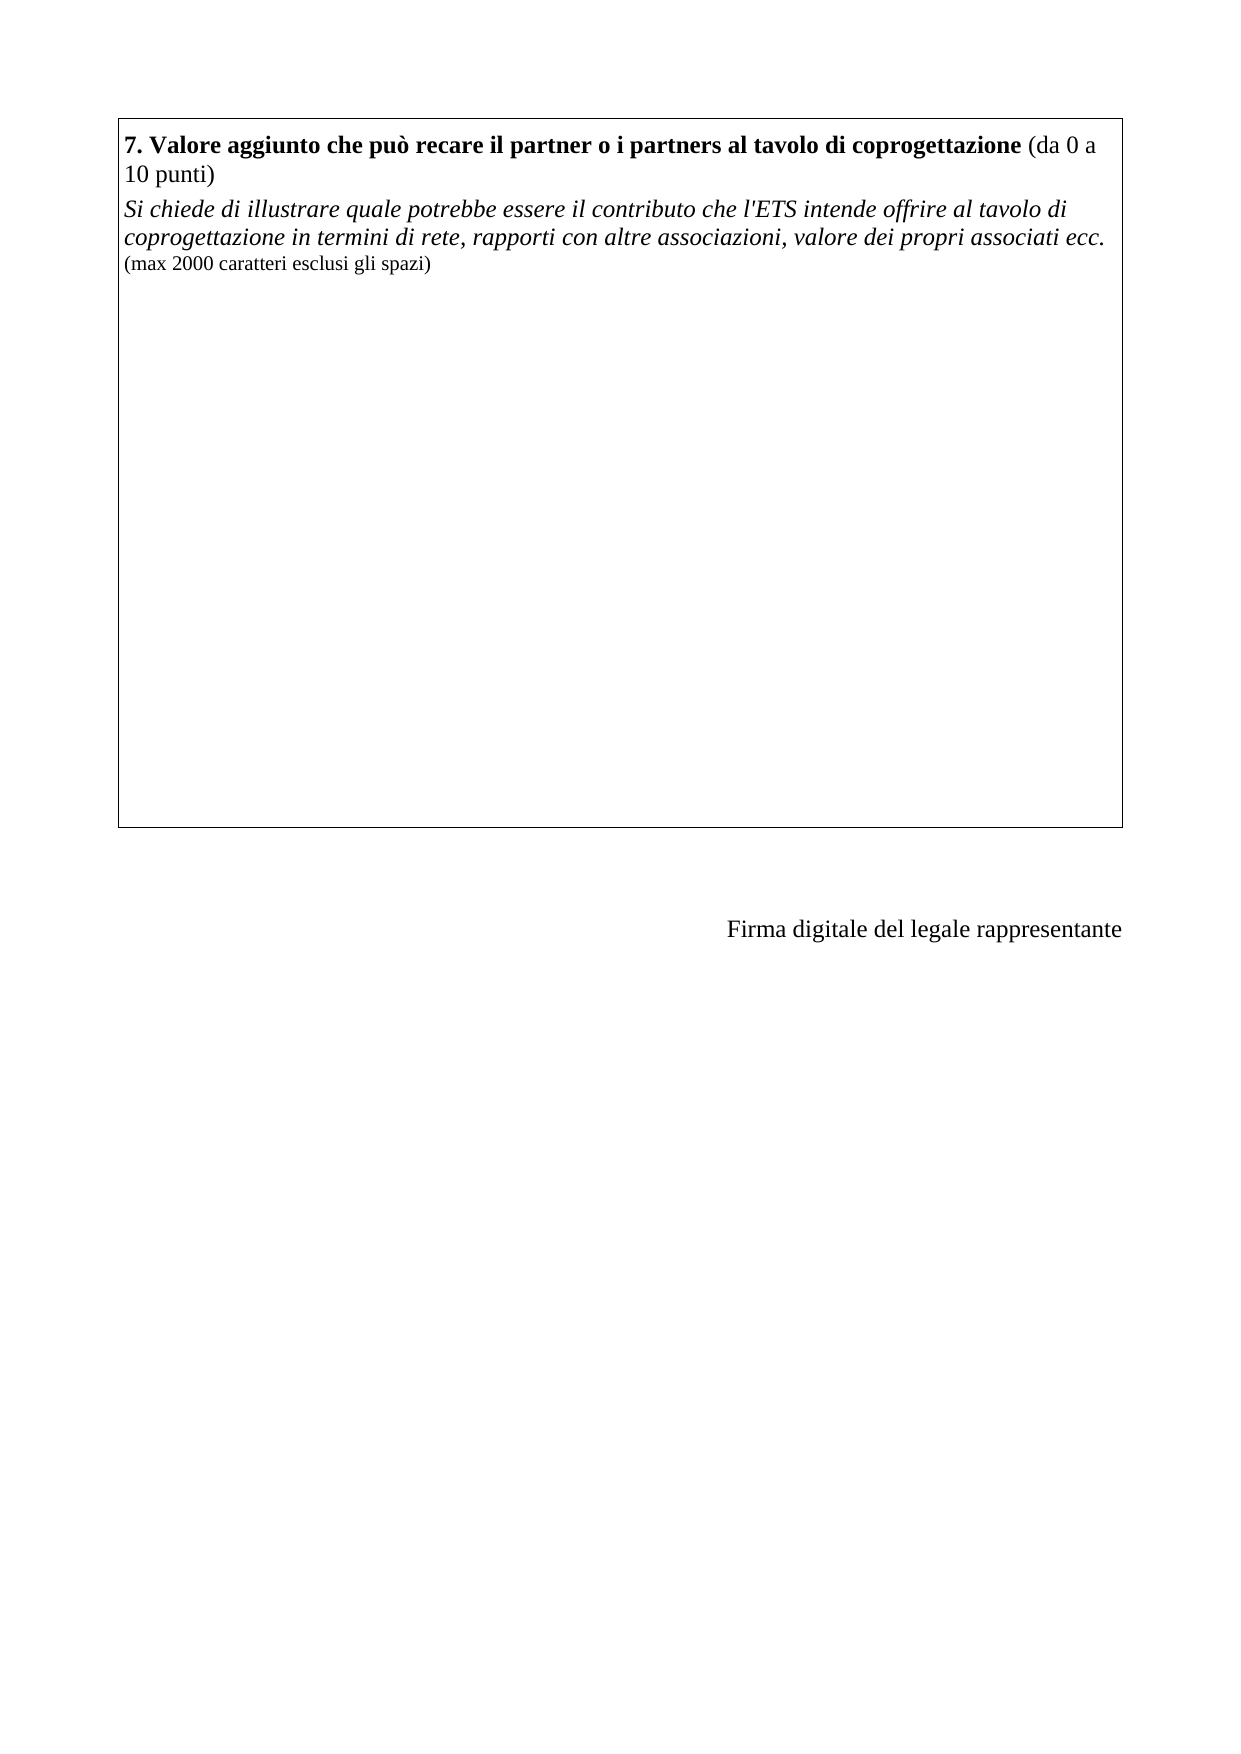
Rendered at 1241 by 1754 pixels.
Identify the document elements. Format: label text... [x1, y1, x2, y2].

text Firma digitale del legale rappresentante [118, 914, 1122, 943]
table_header 7. Valore aggiunto che può recare il partner o i partners al tavolo di coprogettazione (da 0 a 10 punti) Si chiede di illustrare quale potrebbe essere il contributo che l'ETS intende offrire al tavolo di coprogettazione in termini di rete, rapporti con altre associazioni, valore dei propri associati ecc. (max 2000 caratteri esclusi gli spazi) [119, 119, 1122, 827]
